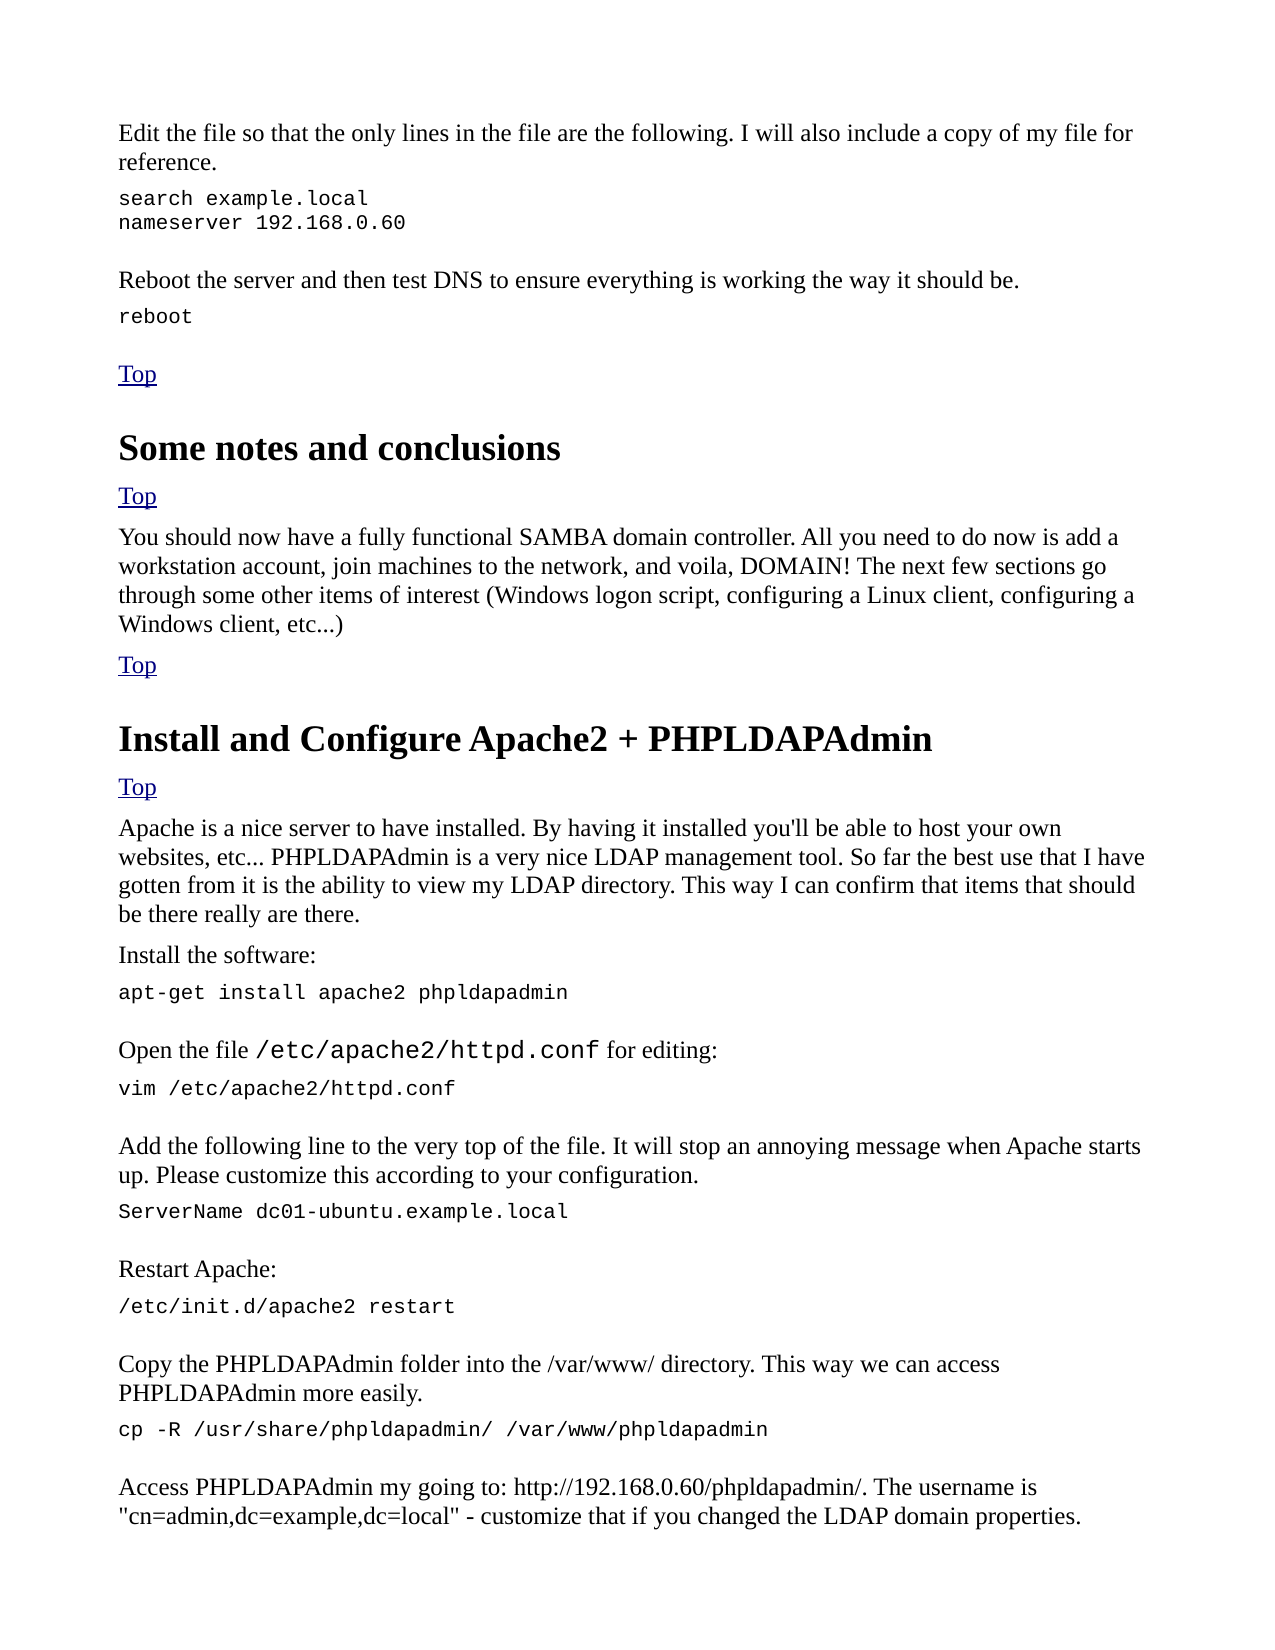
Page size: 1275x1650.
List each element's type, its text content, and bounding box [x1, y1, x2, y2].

text Top [118, 650, 1157, 679]
subtitle Install and Configure Apache2 + PHPLDAPAdmin [118, 716, 1157, 759]
text nameserver 192.168.0.60 [118, 212, 1157, 235]
text reboot [118, 306, 1157, 330]
text vim /etc/apache2/httpd.conf [118, 1078, 1157, 1102]
text Top [118, 359, 1157, 388]
text apt-get install apache2 phpldapadmin [118, 982, 1157, 1005]
text Top [118, 481, 1157, 510]
text Install the software: [118, 941, 1157, 969]
text search example.local [118, 188, 1157, 212]
text Copy the PHPLDAPAdmin folder into the /var/www/ directory. This way we can access PHPLDAPAdmin more easily. [118, 1349, 1157, 1406]
text ServerName dc01-ubuntu.example.local [118, 1201, 1157, 1225]
text /etc/init.d/apache2 restart [118, 1296, 1157, 1319]
text Edit the file so that the only lines in the file are the following. I will also include a copy of my file for reference. [118, 118, 1157, 176]
text Restart Apache: [118, 1254, 1157, 1283]
text Reboot the server and then test DNS to ensure everything is working the way it should be. [118, 265, 1157, 294]
text Access PHPLDAPAdmin my going to: http://192.168.0.60/phpldapadmin/. The username is "cn=admin,dc=example,dc=local" - customize that if you changed the LDAP domain properties. [118, 1472, 1157, 1529]
text Apache is a nice server to have installed. By having it installed you'll be able to host your own websites, etc... PHPLDAPAdmin is a very nice LDAP management tool. So far the best use that I have gotten from it is the ability to view my LDAP directory. This way I can confirm that items that should be there really are there. [118, 813, 1157, 928]
text You should now have a fully functional SAMBA domain controller. All you need to do now is add a workstation account, join machines to the network, and voila, DOMAIN! The next few sections go through some other items of interest (Windows logon script, configuring a Linux client, configuring a Windows client, etc...) [118, 522, 1157, 637]
text cp -R /usr/share/phpldapadmin/ /var/www/phpldapadmin [118, 1419, 1157, 1442]
text Add the following line to the very top of the file. It will stop an annoying message when Apache starts up. Please customize this according to your configuration. [118, 1131, 1157, 1189]
subtitle Some notes and conclusions [118, 426, 1157, 469]
text Open the file /etc/apache2/httpd.conf for editing: [118, 1035, 1157, 1066]
text Top [118, 772, 1157, 801]
